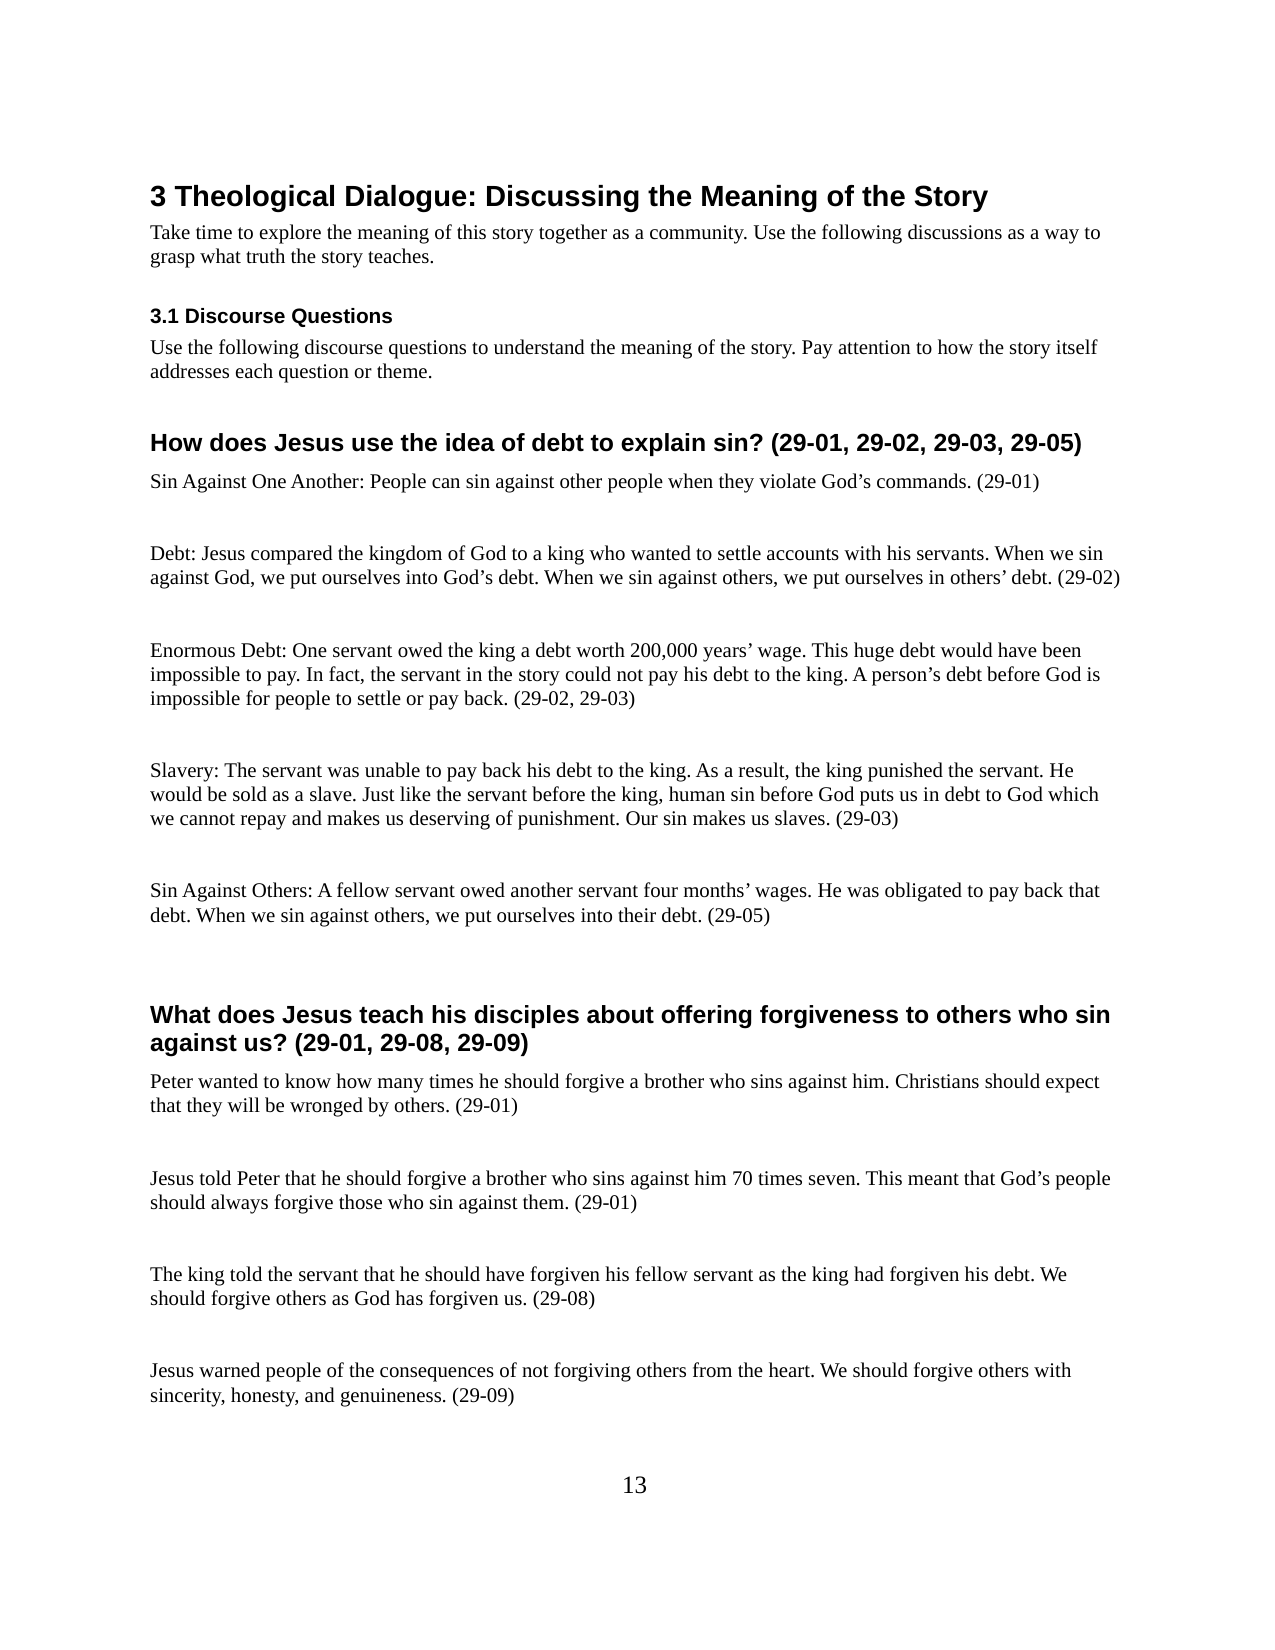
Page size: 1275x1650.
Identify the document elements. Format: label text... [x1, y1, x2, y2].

text Sin Against One Another: People can sin against other people when they violate God’s commands. (29-01) [150, 469, 1125, 493]
subtitle 3 Theological Dialogue: Discussing the Meaning of the Story [150, 179, 1125, 212]
text Jesus told Peter that he should forgive a brother who sins against him 70 times seven. This meant that God’s people should always forgive those who sin against them. (29-01) [150, 1166, 1125, 1214]
text The king told the servant that he should have forgiven his fellow servant as the king had forgiven his debt. We should forgive others as God has forgiven us. (29-08) [150, 1262, 1125, 1310]
text Take time to explore the meaning of this story together as a community. Use the following discussions as a way to grasp what truth the story teaches. [150, 220, 1125, 268]
text Use the following discourse questions to understand the meaning of the story. Pay attention to how the story itself addresses each question or theme. [150, 335, 1125, 383]
text Slavery: The servant was unable to pay back his debt to the king. As a result, the king punished the servant. He would be sold as a slave. Just like the servant before the king, human sin before God puts us in debt to God which we cannot repay and makes us deserving of punishment. Our sin makes us slaves. (29-03) [150, 758, 1125, 830]
text Enormous Debt: One servant owed the king a debt worth 200,000 years’ wage. This huge debt would have been impossible to pay. In fact, the servant in the story could not pay his debt to the king. A person’s debt before God is impossible for people to settle or pay back. (29-02, 29-03) [150, 638, 1125, 710]
subtitle 3.1 Discourse Questions [150, 304, 1125, 328]
text Peter wanted to know how many times he should forgive a brother who sins against him. Christians should expect that they will be wronged by others. (29-01) [150, 1069, 1125, 1117]
subtitle How does Jesus use the idea of debt to explain sin? (29-01, 29-02, 29-03, 29-05) [150, 428, 1125, 456]
text Jesus warned people of the consequences of not forgiving others from the heart. We should forgive others with sincerity, honesty, and genuineness. (29-09) [150, 1358, 1125, 1407]
text Debt: Jesus compared the kingdom of God to a king who wanted to settle accounts with his servants. When we sin against God, we put ourselves into God’s debt. When we sin against others, we put ourselves in others’ debt. (29-02) [150, 541, 1125, 589]
text Sin Against Others: A fellow servant owed another servant four months’ wages. He was obligated to pay back that debt. When we sin against others, we put ourselves into their debt. (29-05) [150, 878, 1125, 927]
subtitle What does Jesus teach his disciples about offering forgiveness to others who sin against us? (29-01, 29-08, 29-09) [150, 1000, 1125, 1057]
